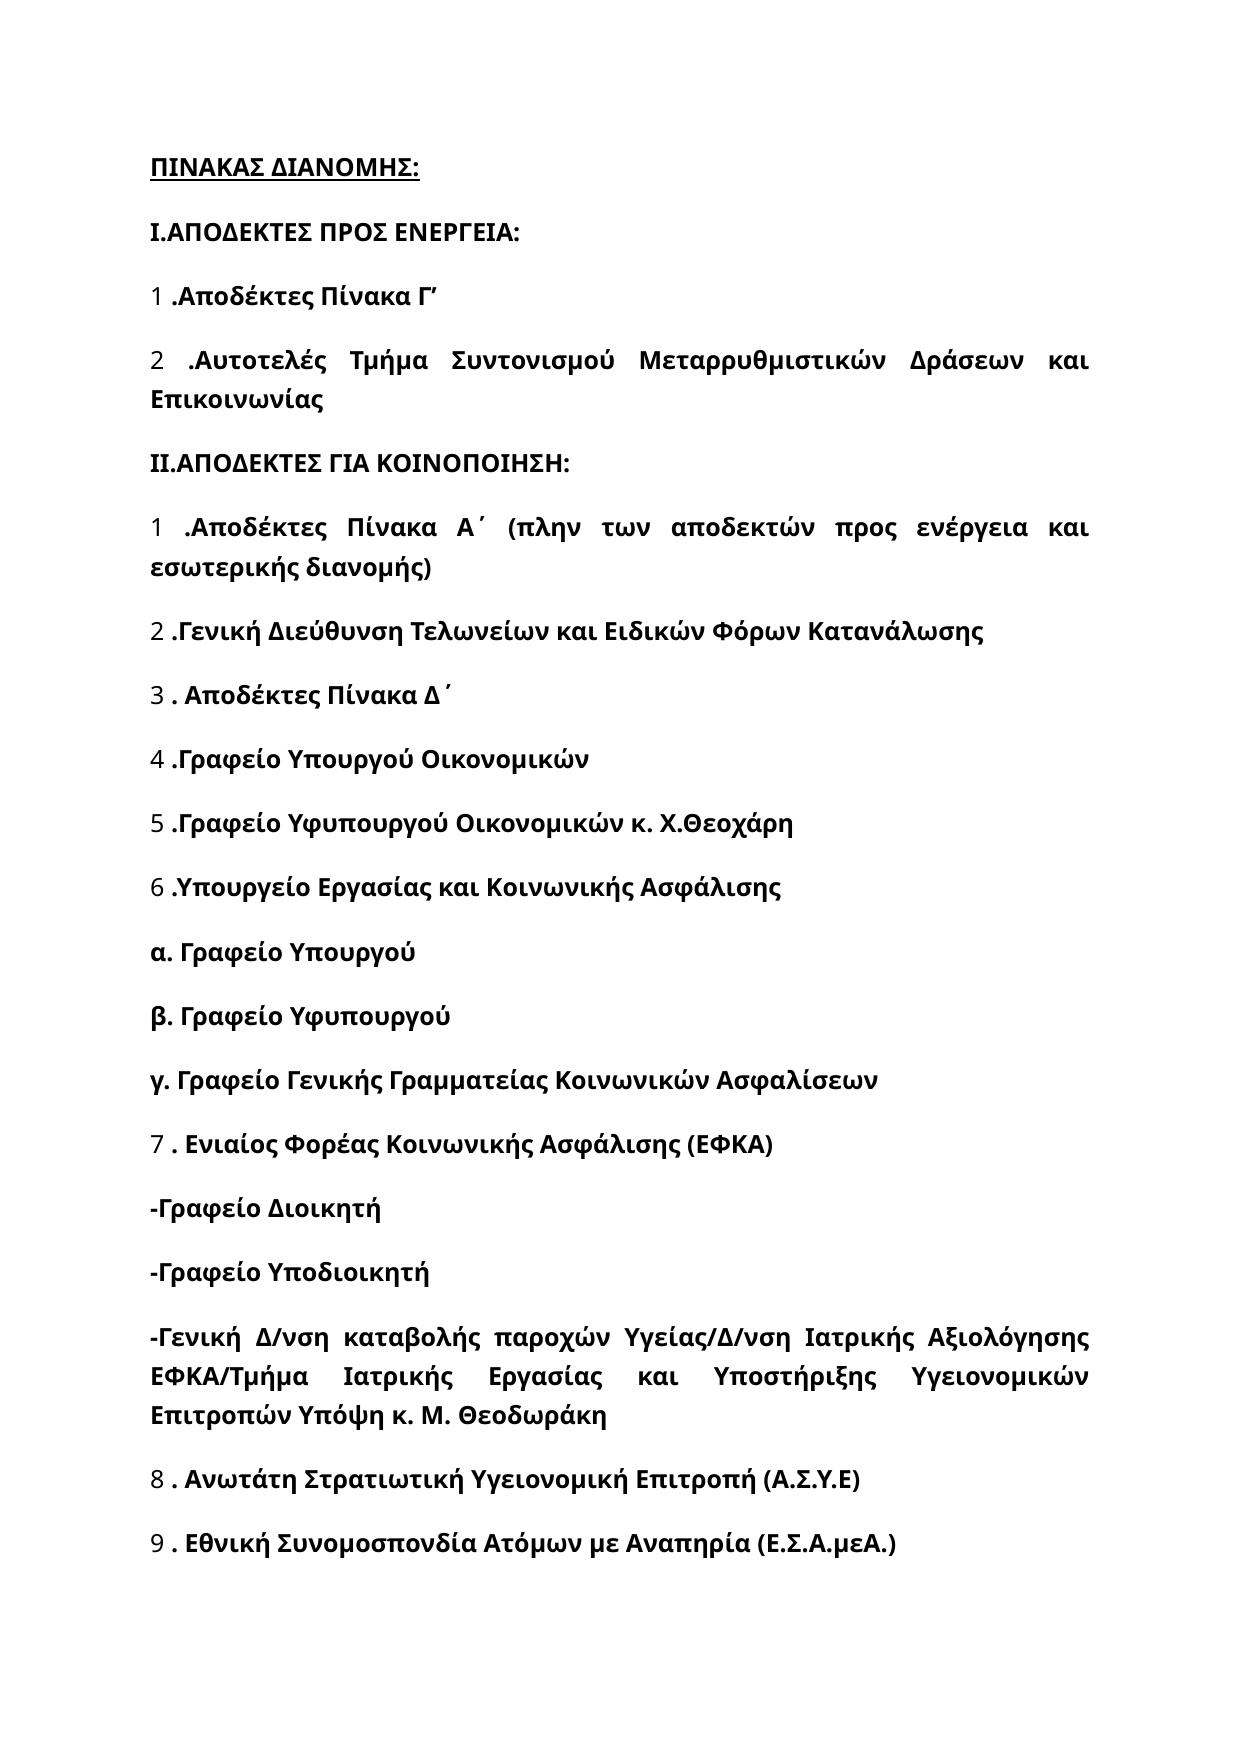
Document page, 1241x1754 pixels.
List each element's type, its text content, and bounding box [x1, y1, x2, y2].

text I.ΑΠΟΔΕΚΤΕΣ ΠΡΟΣ ΕΝΕΡΓΕΙΑ: [150, 214, 1090, 248]
text 1 .Αποδέκτες Πίνακα Α΄ (πλην των αποδεκτών προς ενέργεια και εσωτερικής διανομής) [150, 510, 1090, 583]
text ΠΙΝΑΚΑΣ ΔΙΑΝΟΜΗΣ: [150, 150, 1090, 184]
text 1 .Αποδέκτες Πίνακα Γ’ [150, 278, 1090, 312]
text α. Γραφείο Υπουργού [150, 934, 1090, 968]
text 6 .Υπουργείο Εργασίας και Κοινωνικής Ασφάλισης [150, 870, 1090, 904]
text 8 . Ανωτάτη Στρατιωτική Υγειονομική Επιτροπή (Α.Σ.Υ.Ε) [150, 1462, 1090, 1496]
text II.ΑΠΟΔΕΚΤΕΣ ΓΙΑ ΚΟΙΝΟΠΟΙΗΣΗ: [150, 446, 1090, 480]
text -Γραφείο Διοικητή [150, 1191, 1090, 1225]
text γ. Γραφείο Γενικής Γραμματείας Κοινωνικών Ασφαλίσεων [150, 1062, 1090, 1097]
text β. Γραφείο Υφυπουργού [150, 998, 1090, 1032]
text 7 . Ενιαίος Φορέας Κοινωνικής Ασφάλισης (ΕΦΚΑ) [150, 1127, 1090, 1161]
text 3 . Αποδέκτες Πίνακα Δ΄ [150, 677, 1090, 712]
text -Γενική Δ/νση καταβολής παροχών Υγείας/Δ/νση Ιατρικής Αξιολόγησης ΕΦΚΑ/Τμήμα Ιατρικής Εργασίας και Υποστήριξης Υγειονομικών Επιτροπών Υπόψη κ. Μ. Θεοδωράκη [150, 1319, 1090, 1432]
text -Γραφείο Υποδιοικητή [150, 1255, 1090, 1289]
text 9 . Εθνική Συνομοσπονδία Ατόμων με Αναπηρία (Ε.Σ.Α.μεΑ.) [150, 1526, 1090, 1560]
text 5 .Γραφείο Υφυπουργού Οικονομικών κ. Χ.Θεοχάρη [150, 806, 1090, 840]
text 2 .Γενική Διεύθυνση Τελωνείων και Ειδικών Φόρων Κατανάλωσης [150, 613, 1090, 647]
text 4 .Γραφείο Υπουργού Οικονομικών [150, 742, 1090, 776]
text 2 .Αυτοτελές Τμήμα Συντονισμού Μεταρρυθμιστικών Δράσεων και Επικοινωνίας [150, 342, 1090, 416]
